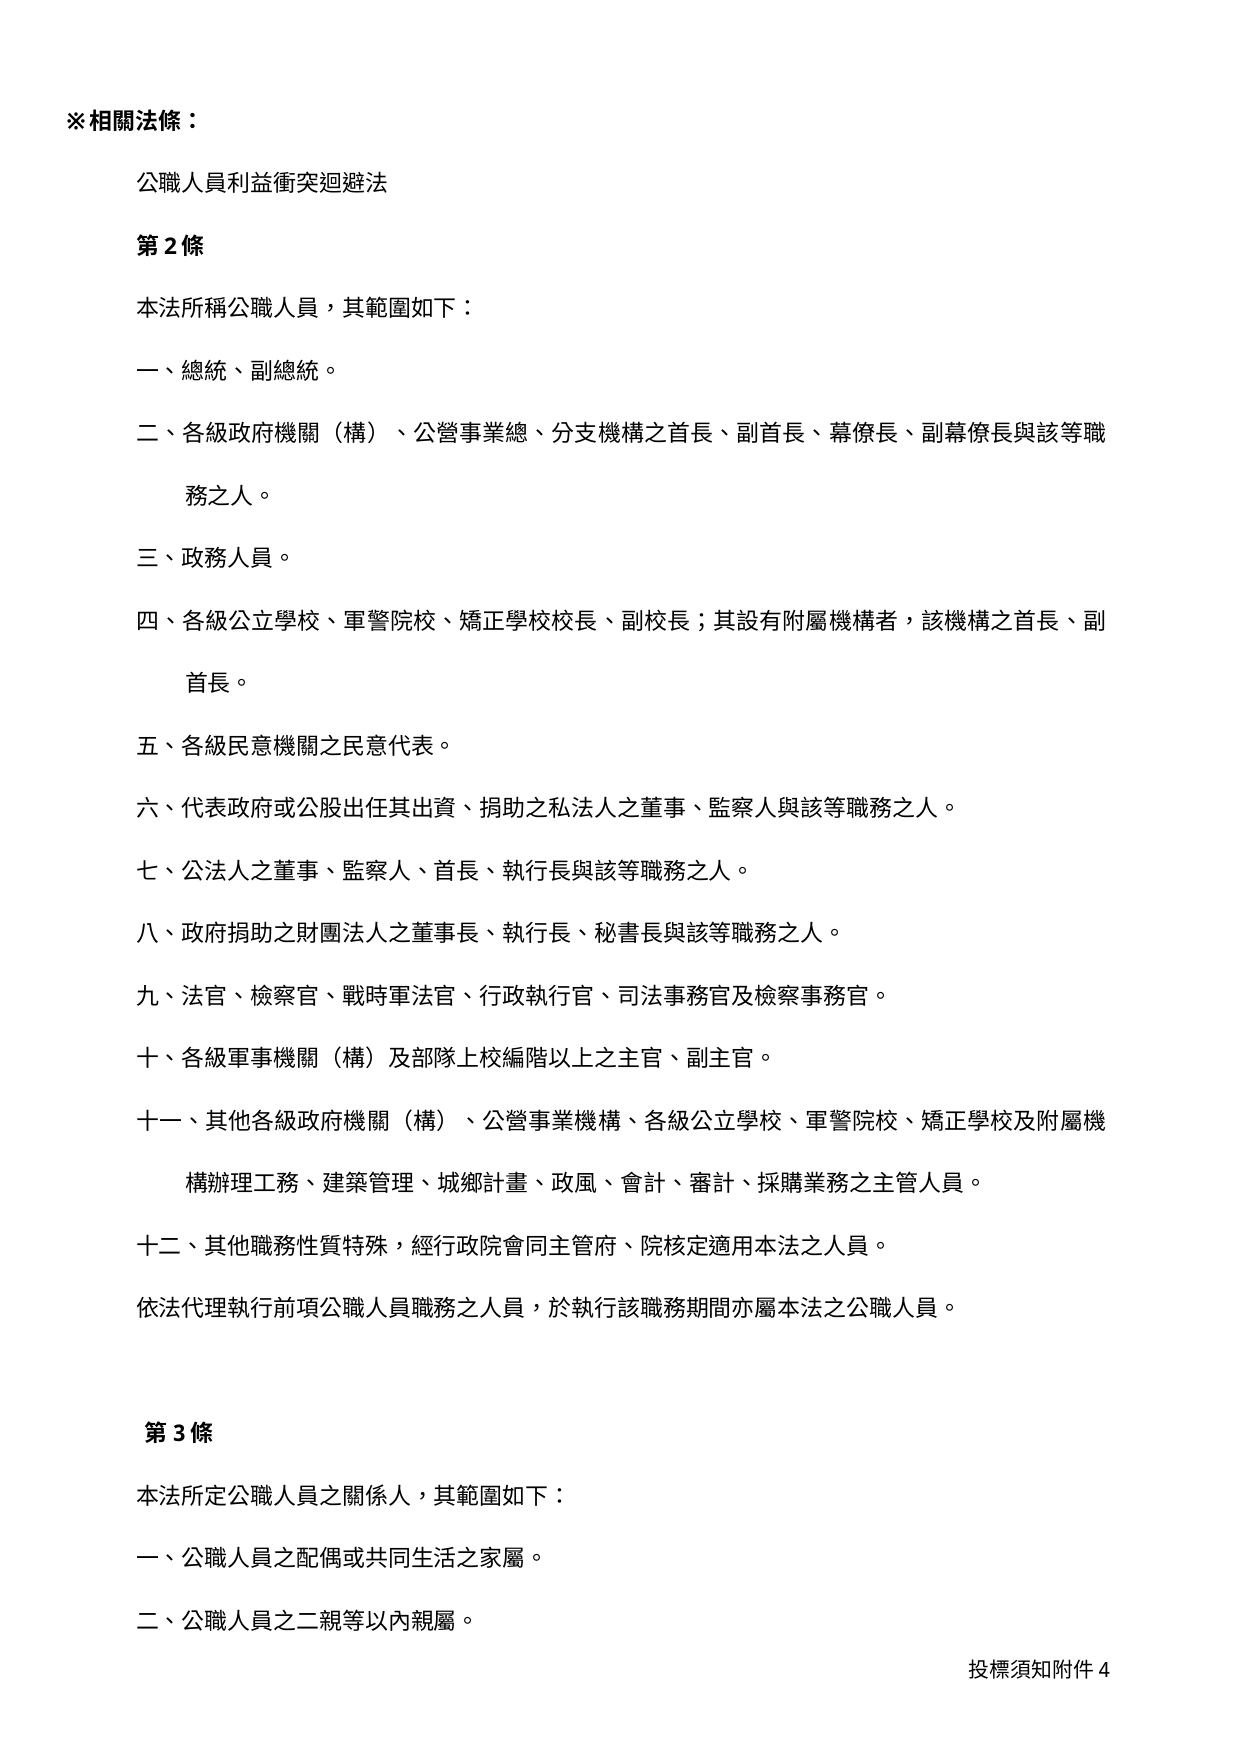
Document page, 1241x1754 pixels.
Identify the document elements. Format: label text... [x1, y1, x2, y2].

text 一、公職人員之配偶或共同生活之家屬。 [136, 1515, 1110, 1578]
text 三、政務人員。 [136, 515, 1110, 578]
text 十二、其他職務性質特殊，經行政院會同主管府、院核定適用本法之人員。 [136, 1203, 1110, 1265]
text 一、總統、副總統。 [136, 328, 1110, 390]
text 第3條 [62, 1390, 1204, 1453]
text 十、各級軍事機關（構）及部隊上校編階以上之主官、副主官。 [136, 1015, 1110, 1078]
text 六、代表政府或公股出任其出資、捐助之私法人之董事、監察人與該等職務之人。 [136, 765, 1110, 828]
text 公職人員利益衝突迴避法 [136, 140, 1110, 203]
text 二、公職人員之二親等以內親屬。 [136, 1578, 1110, 1640]
text 七、公法人之董事、監察人、首長、執行長與該等職務之人。 [136, 828, 1110, 890]
text 九、法官、檢察官、戰時軍法官、行政執行官、司法事務官及檢察事務官。 [136, 953, 1110, 1015]
text 第2條 [136, 203, 1110, 265]
text 二、各級政府機關（構）、公營事業總、分支機構之首長、副首長、幕僚長、副幕僚長與該等職務之人。 [136, 390, 1110, 515]
text 依法代理執行前項公職人員職務之人員，於執行該職務期間亦屬本法之公職人員。 [136, 1265, 1110, 1328]
text 十一、其他各級政府機關（構）、公營事業機構、各級公立學校、軍警院校、矯正學校及附屬機構辦理工務、建築管理、城鄉計畫、政風、會計、審計、採購業務之主管人員。 [136, 1078, 1110, 1203]
text 本法所定公職人員之關係人，其範圍如下： [136, 1453, 1110, 1515]
text 本法所稱公職人員，其範圍如下： [136, 265, 1110, 328]
text ※相關法條： [62, 78, 1204, 140]
text 八、政府捐助之財團法人之董事長、執行長、秘書長與該等職務之人。 [136, 890, 1110, 953]
text 五、各級民意機關之民意代表。 [136, 703, 1110, 765]
text 四、各級公立學校、軍警院校、矯正學校校長、副校長；其設有附屬機構者，該機構之首長、副首長。 [136, 578, 1110, 703]
